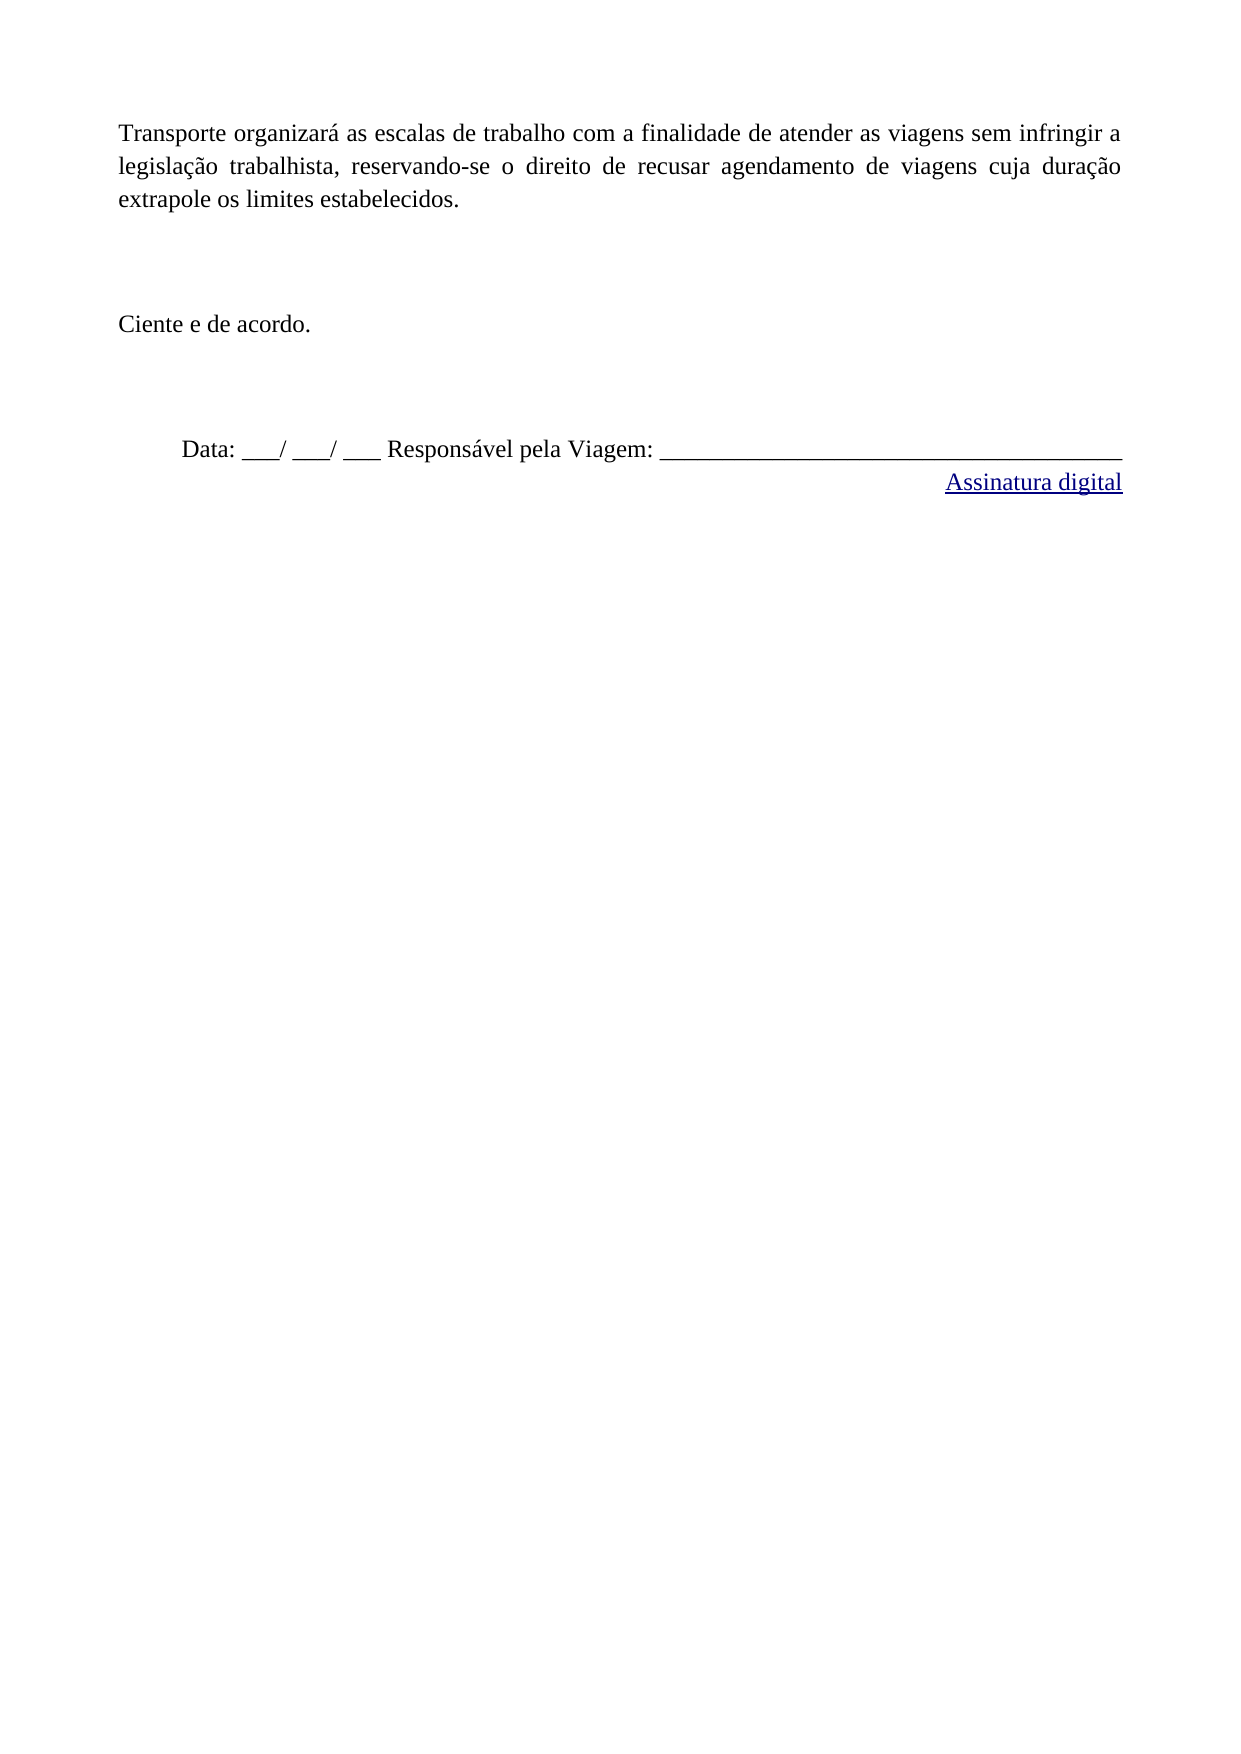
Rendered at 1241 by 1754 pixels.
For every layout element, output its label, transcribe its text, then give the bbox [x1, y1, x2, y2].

text Data: ___/ ___/ ___ Responsável pela Viagem: _____________________________________ Assinatura digital [118, 434, 1122, 496]
text Transporte organizará as escalas de trabalho com a finalidade de atender as viagens sem infringir a legislação trabalhista, reservando-se o direito de recusar agendamento de viagens cuja duração extrapole os limites estabelecidos. [118, 118, 1122, 213]
text Ciente e de acordo. [118, 309, 1122, 338]
